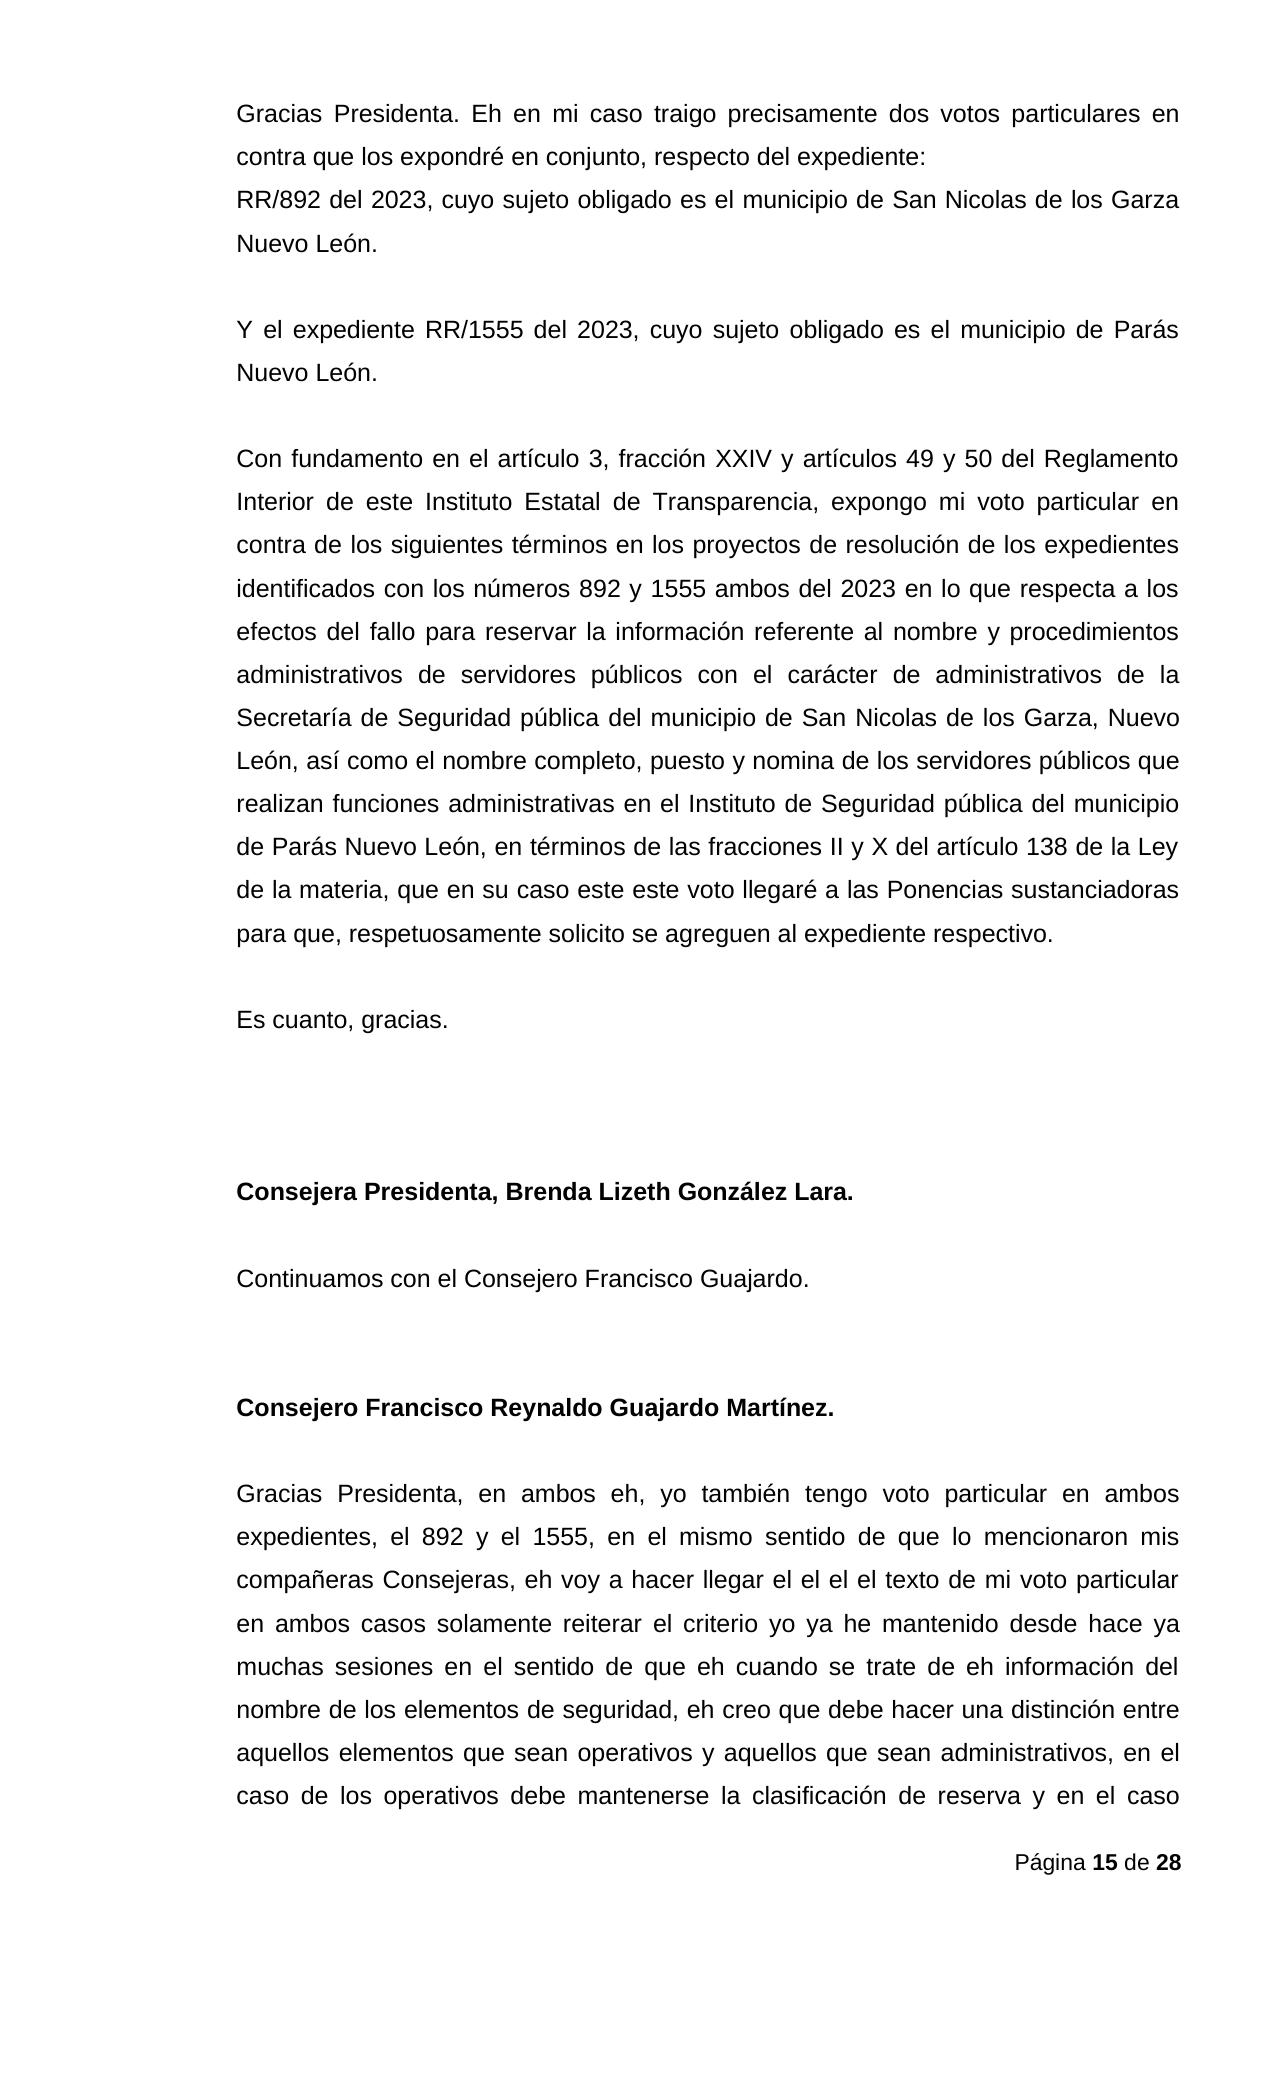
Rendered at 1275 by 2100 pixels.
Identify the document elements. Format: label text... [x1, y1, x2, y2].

text Consejero Francisco Reynaldo Guajardo Martínez. [236, 1393, 1181, 1422]
text Y el expediente RR/1555 del 2023, cuyo sujeto obligado es el municipio de Parás Nuevo León. [236, 315, 1181, 387]
text Gracias Presidenta, en ambos eh, yo también tengo voto particular en ambos expedientes, el 892 y el 1555, en el mismo sentido de que lo mencionaron mis compañeras Consejeras, eh voy a hacer llegar el el el el texto de mi voto particular en ambos casos solamente reiterar el criterio yo ya he mantenido desde hace ya muchas sesiones en el sentido de que eh cuando se trate de eh información del nombre de los elementos de seguridad, eh creo que debe hacer una distinción entre aquellos elementos que sean operativos y aquellos que sean administrativos, en el caso de los operativos debe mantenerse la clasificación de reserva y en el caso [236, 1479, 1181, 1810]
text Gracias Presidenta. Eh en mi caso traigo precisamente dos votos particulares en contra que los expondré en conjunto, respecto del expediente: [236, 99, 1181, 171]
text Consejera Presidenta, Brenda Lizeth González Lara. [236, 1177, 1181, 1206]
text Continuamos con el Consejero Francisco Guajardo. [236, 1264, 1181, 1292]
text Es cuanto, gracias. [236, 1005, 1181, 1034]
text RR/892 del 2023, cuyo sujeto obligado es el municipio de San Nicolas de los Garza Nuevo León. [236, 186, 1181, 257]
text Con fundamento en el artículo 3, fracción XXIV y artículos 49 y 50 del Reglamento Interior de este Instituto Estatal de Transparencia, expongo mi voto particular en contra de los siguientes términos en los proyectos de resolución de los expedientes identificados con los números 892 y 1555 ambos del 2023 en lo que respecta a los efectos del fallo para reservar la información referente al nombre y procedimientos administrativos de servidores públicos con el carácter de administrativos de la Secretaría de Seguridad pública del municipio de San Nicolas de los Garza, Nuevo León, así como el nombre completo, puesto y nomina de los servidores públicos que realizan funciones administrativas en el Instituto de Seguridad pública del municipio de Parás Nuevo León, en términos de las fracciones II y X del artículo 138 de la Ley de la materia, que en su caso este este voto llegaré a las Ponencias sustanciadoras para que, respetuosamente solicito se agreguen al expediente respectivo. [236, 444, 1181, 947]
